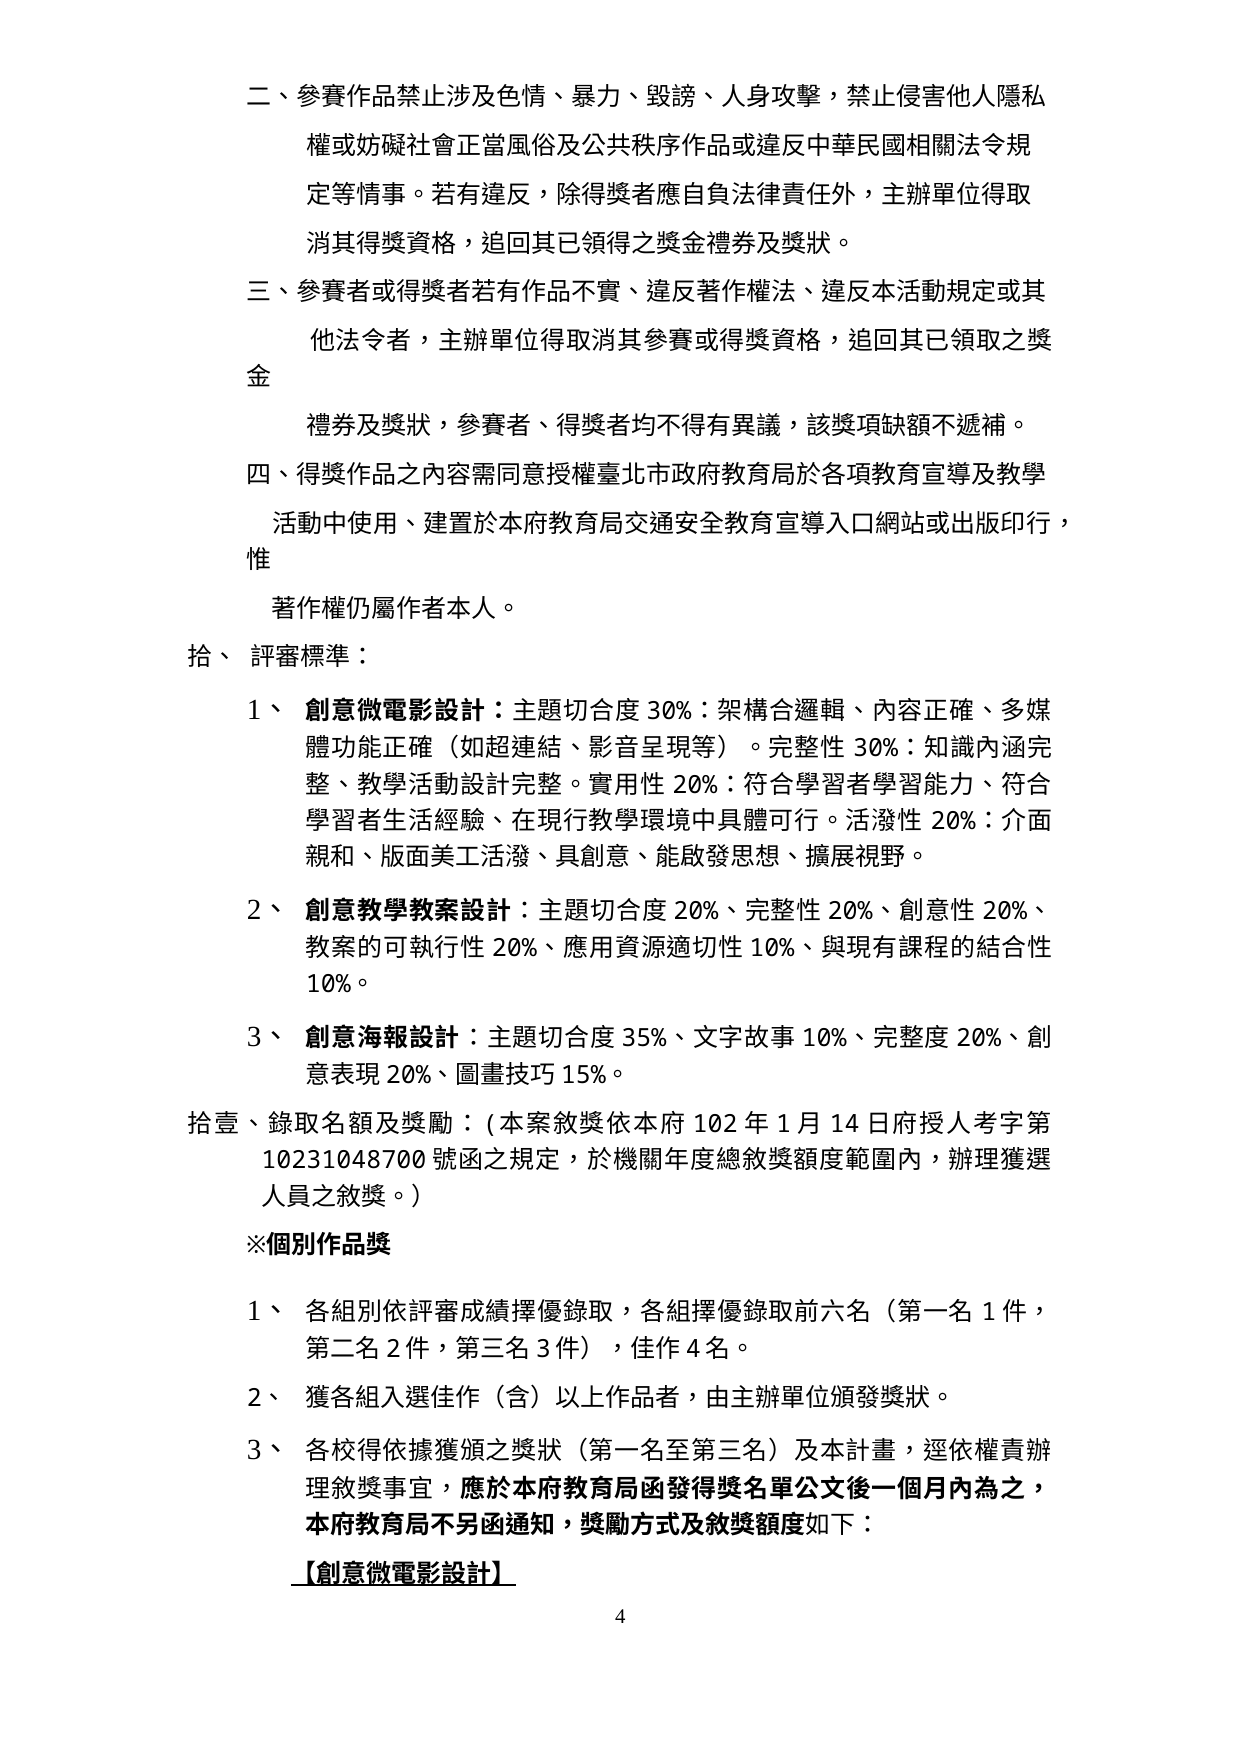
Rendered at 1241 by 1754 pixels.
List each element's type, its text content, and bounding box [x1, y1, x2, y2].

list 創意教學教案設計：主題切合度20%、完整性20%、創意性20%、教案的可執行性20%、應用資源適切性10%、與現有課程的結合性10%。 [247, 885, 1053, 1000]
text 拾壹、錄取名額及獎勵：(本案敘獎依本府102年1月14日府授人考字第10231048700號函之規定，於機關年度總敘獎額度範圍內，辦理獲選人員之敘獎。） [187, 1104, 1053, 1212]
list 各組別依評審成績擇優錄取，各組擇優錄取前六名（第一名1件，第二名2件，第三名3件），佳作4名。 [247, 1286, 1053, 1365]
text 權或妨礙社會正當風俗及公共秩序作品或違反中華民國相關法令規 [247, 126, 1053, 162]
text ※個別作品獎 [246, 1225, 1053, 1261]
text 活動中使用、建置於本府教育局交通安全教育宣導入口網站或出版印行，惟 [247, 503, 1053, 576]
list 創意微電影設計：主題切合度30%：架構合邏輯、內容正確、多媒體功能正確（如超連結、影音呈現等）。完整性30%：知識內涵完整、教學活動設計完整。實用性20%：符合學習者學習能力、符合學習者生活經驗、在現行教學環境中具體可行。活潑性20%：介面親和、版面美工活潑、具創意、能啟發思想、擴展視野。 [247, 686, 1053, 873]
text 三、參賽者或得獎者若有作品不實、違反著作權法、違反本活動規定或其 [247, 272, 1053, 308]
text 禮券及獎狀，參賽者、得獎者均不得有異議，該獎項缺額不遞補。 [247, 406, 1053, 442]
text 【創意微電影設計】 [291, 1553, 1053, 1589]
text 著作權仍屬作者本人。 [247, 588, 1053, 624]
list 各校得依據獲頒之獎狀（第一名至第三名）及本計畫，逕依權責辦理敘獎事宜，應於本府教育局函發得獎名單公文後一個月內為之，本府教育局不另函通知，獎勵方式及敘獎額度如下： [247, 1426, 1053, 1541]
text 二、參賽作品禁止涉及色情、暴力、毀謗、人身攻擊，禁止侵害他人隱私 [247, 77, 1053, 113]
text 他法令者，主辦單位得取消其參賽或得獎資格，追回其已領取之獎金 [247, 321, 1053, 393]
text 四、得獎作品之內容需同意授權臺北市政府教育局於各項教育宣導及教學 [247, 454, 1053, 491]
list 獲各組入選佳作（含）以上作品者，由主辦單位頒發獎狀。 [247, 1377, 1053, 1413]
text 拾、 評審標準： [187, 637, 1053, 673]
list 創意海報設計：主題切合度35%、文字故事10%、完整度20%、創意表現20%、圖畫技巧15%。 [247, 1013, 1053, 1091]
text 消其得獎資格，追回其已領得之獎金禮券及獎狀。 [247, 223, 1053, 259]
text 定等情事。若有違反，除得獎者應自負法律責任外，主辦單位得取 [247, 174, 1053, 211]
